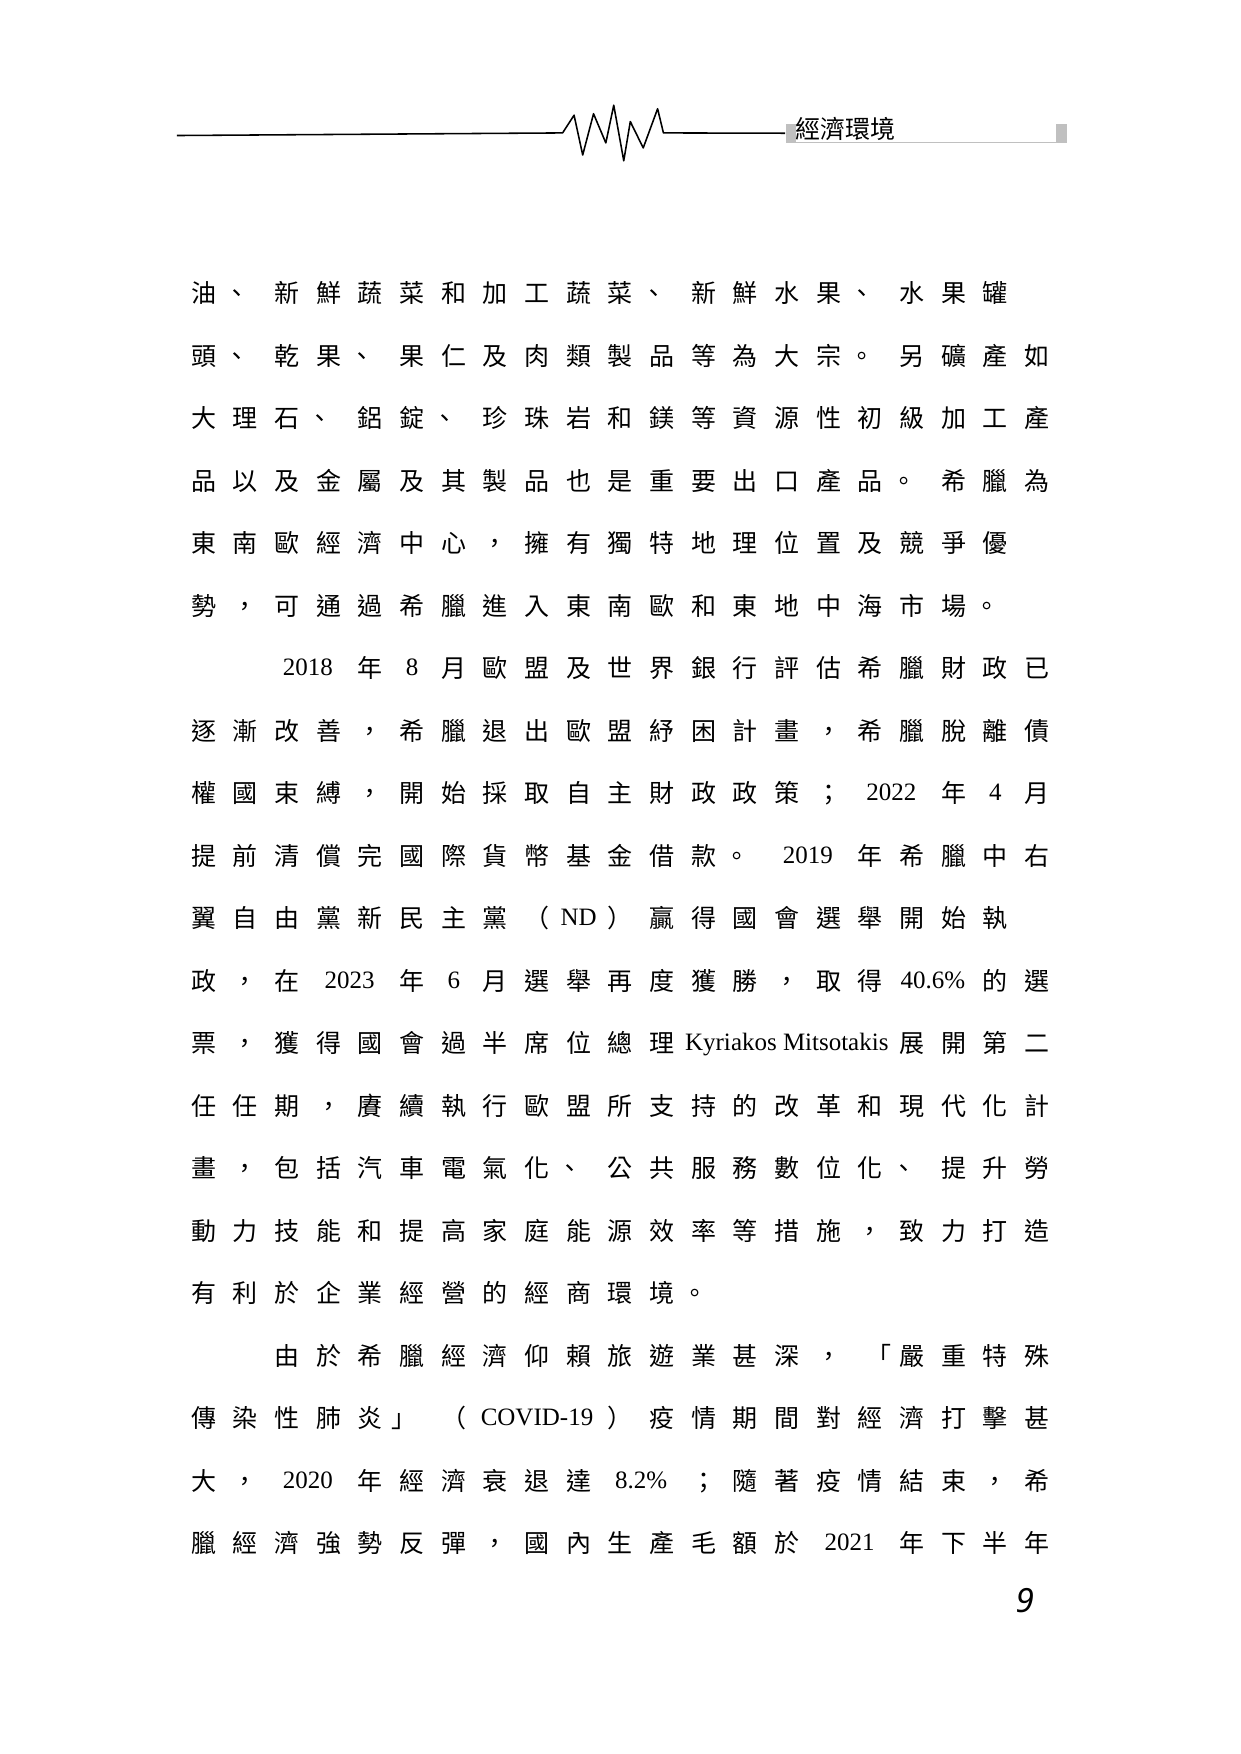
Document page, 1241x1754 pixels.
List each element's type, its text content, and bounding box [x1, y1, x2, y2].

text 油、新鮮蔬菜和加工蔬菜、新鮮水果、水果罐頭、乾果、果仁及肉類製品等為大宗。另礦產如大理石、鋁錠、珍珠岩和鎂等資源性初級加工產品以及金屬及其製品也是重要出口產品。希臘為東南歐經濟中心，擁有獨特地理位置及競爭優勢，可通過希臘進入東南歐和東地中海市場。 [183, 250, 1058, 625]
text 2018年8月歐盟及世界銀行評估希臘財政已逐漸改善，希臘退出歐盟紓困計畫，希臘脫離債權國束縛，開始採取自主財政政策；2022年4月提前清償完國際貨幣基金借款。2019年希臘中右翼自由黨新民主黨（ND）贏得國會選舉開始執政，在2023年6月選舉再度獲勝，取得40.6%的選票，獲得國會過半席位總理Kyriakos Mitsotakis展開第二任任期，賡續執行歐盟所支持的改革和現代化計畫，包括汽車電氣化、公共服務數位化、提升勞動力技能和提高家庭能源效率等措施，致力打造有利於企業經營的經商環境。 [183, 625, 1058, 1313]
text 由於希臘經濟仰賴旅遊業甚深，「嚴重特殊傳染性肺炎」（COVID-19）疫情期間對經濟打擊甚大，2020年經濟衰退達8.2%；隨著疫情結束，希臘經濟強勢反彈，國內生產毛額於2021年下半年 [183, 1313, 1058, 1563]
